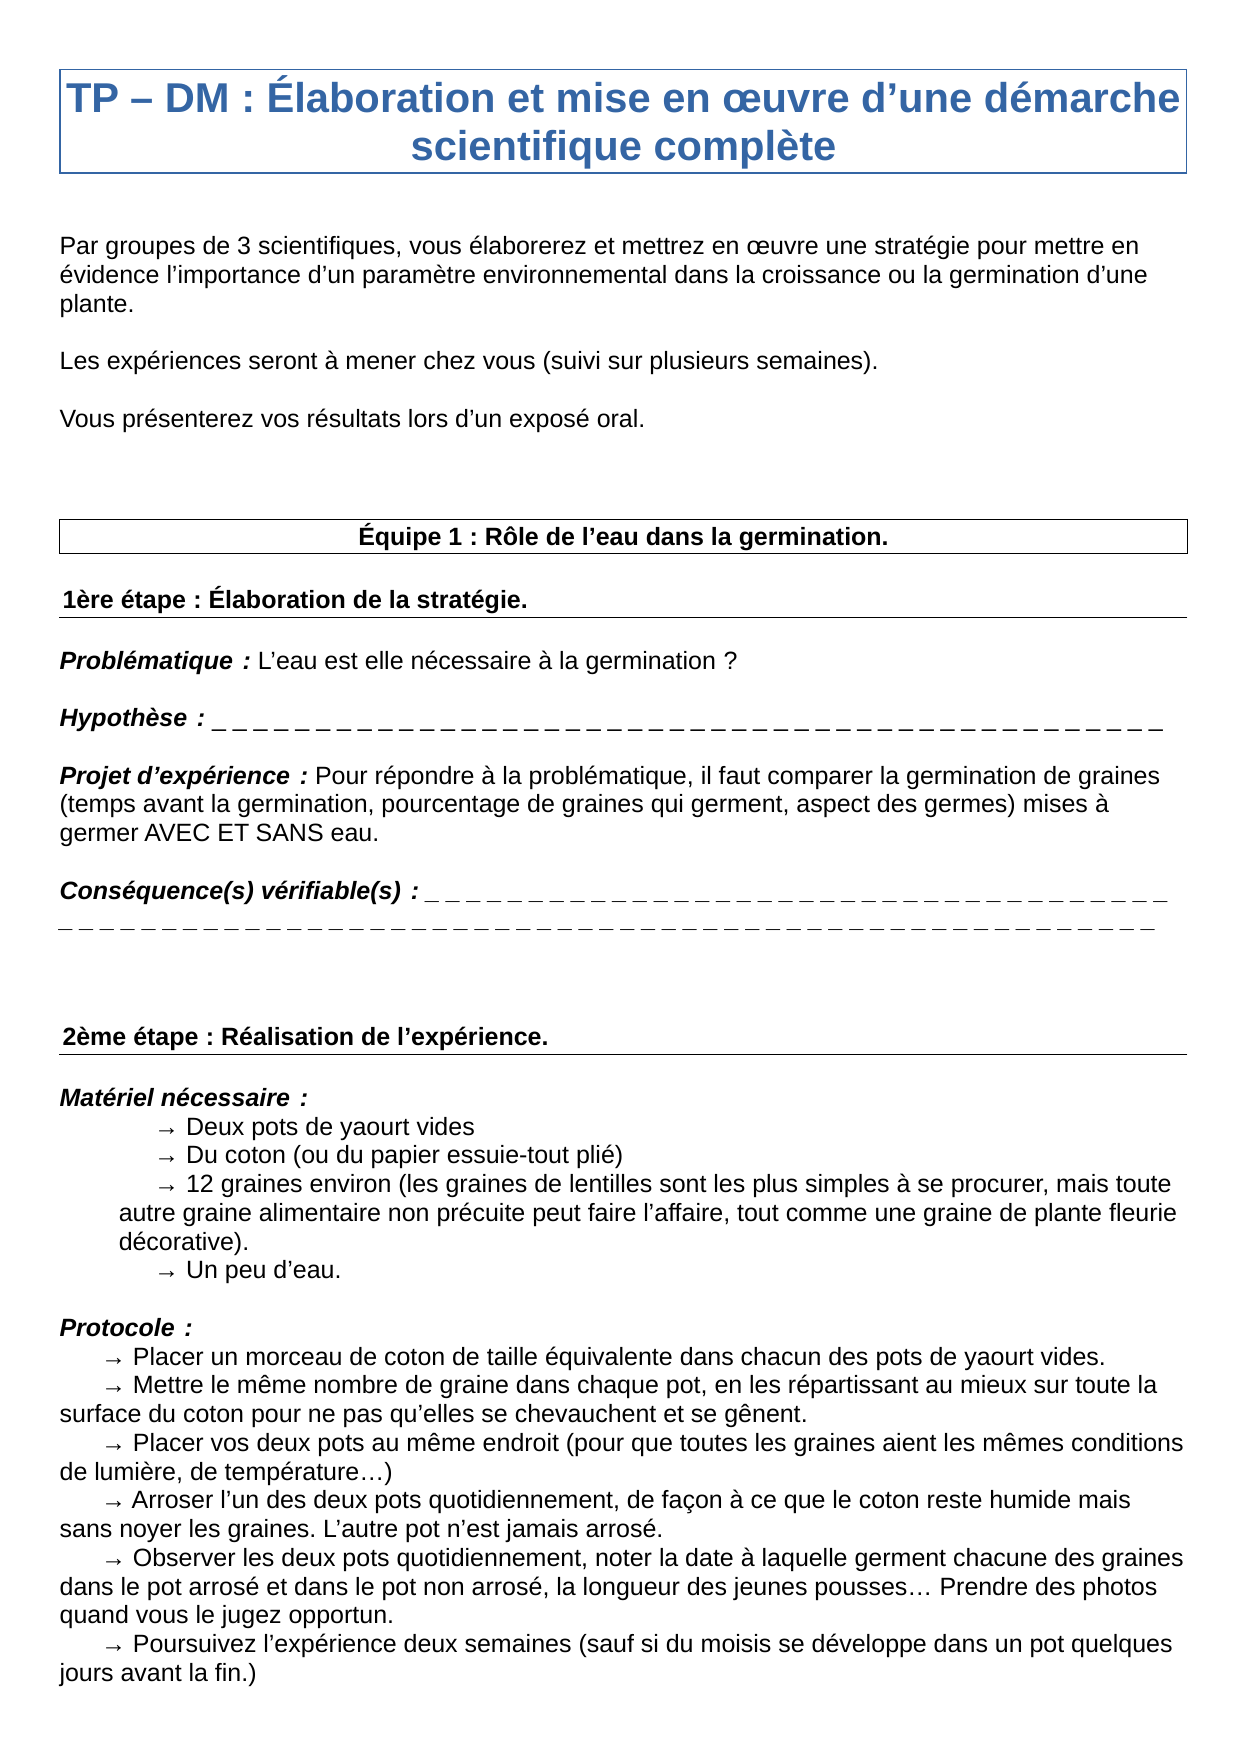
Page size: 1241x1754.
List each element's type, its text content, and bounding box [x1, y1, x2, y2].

text Équipe 1 : Rôle de l’eau dans la germination. [60, 520, 1187, 553]
text Matériel nécessaire : [59, 1083, 1187, 1112]
text Les expériences seront à mener chez vous (suivi sur plusieurs semaines). [59, 346, 1187, 375]
text Hypothèse : _ _ _ _ _ _ _ _ _ _ _ _ _ _ _ _ _ _ _ _ _ _ _ _ _ _ _ _ _ _ _ _ _ _ _ _ _ _ _ _ _ _ _ _ _ _ [59, 703, 1187, 732]
text → 12 graines environ (les graines de lentilles sont les plus simples à se procurer, mais toute autre graine alimentaire non précuite peut faire l’affaire, tout comme une graine de plante fleurie décorative). [118, 1169, 1187, 1255]
text → Placer un morceau de coton de taille équivalente dans chacun des pots de yaourt vides. [59, 1342, 1187, 1370]
text Vous présenterez vos résultats lors d’un exposé oral. [59, 404, 1187, 432]
text → Un peu d’eau. [118, 1255, 1187, 1284]
text → Mettre le même nombre de graine dans chaque pot, en les répartissant au mieux sur toute la surface du coton pour ne pas qu’elles se chevauchent et se gênent. [59, 1370, 1187, 1428]
text → Du coton (ou du papier essuie-tout plié) [118, 1140, 1187, 1169]
text 2ème étape : Réalisation de l’expérience. [59, 1019, 1187, 1054]
text 1ère étape : Élaboration de la stratégie. [59, 582, 1187, 617]
text TP – DM : Élaboration et mise en œuvre d’une démarche scientifique complète [61, 70, 1186, 172]
text Conséquence(s) vérifiable(s) : _ _ _ _ _ _ _ _ _ _ _ _ _ _ _ _ _ _ _ _ _ _ _ _ _ _ _ _ _ _ _ _ _ _ _ _ _ _ _ _ _ _ _ _ _ _ _ _ _ _ _ _ _ _ _ _ _ _ _ _ _ _ _ _ _ _ _ _ _ _ _ _ _ _ _ _ _ _ _ _ _ _ _ _ _ _ _ _ _ [59, 876, 1187, 933]
text Problématique : L’eau est elle nécessaire à la germination ? [59, 646, 1187, 674]
text → Deux pots de yaourt vides [118, 1112, 1187, 1140]
text → Arroser l’un des deux pots quotidiennement, de façon à ce que le coton reste humide mais sans noyer les graines. L’autre pot n’est jamais arrosé. [59, 1485, 1187, 1543]
text Par groupes de 3 scientifiques, vous élaborerez et mettrez en œuvre une stratégie pour mettre en évidence l’importance d’un paramètre environnemental dans la croissance ou la germination d’une plante. [59, 231, 1187, 317]
text Projet d’expérience : Pour répondre à la problématique, il faut comparer la germination de graines (temps avant la germination, pourcentage de graines qui germent, aspect des germes) mises à germer AVEC ET SANS eau. [59, 761, 1187, 847]
text → Placer vos deux pots au même endroit (pour que toutes les graines aient les mêmes conditions de lumière, de température…) [59, 1428, 1187, 1485]
text Protocole : [59, 1313, 1187, 1342]
text → Observer les deux pots quotidiennement, noter la date à laquelle germent chacune des graines dans le pot arrosé et dans le pot non arrosé, la longueur des jeunes pousses… Prendre des photos quand vous le jugez opportun. [59, 1543, 1187, 1629]
text → Poursuivez l’expérience deux semaines (sauf si du moisis se développe dans un pot quelques jours avant la fin.) [59, 1629, 1187, 1687]
